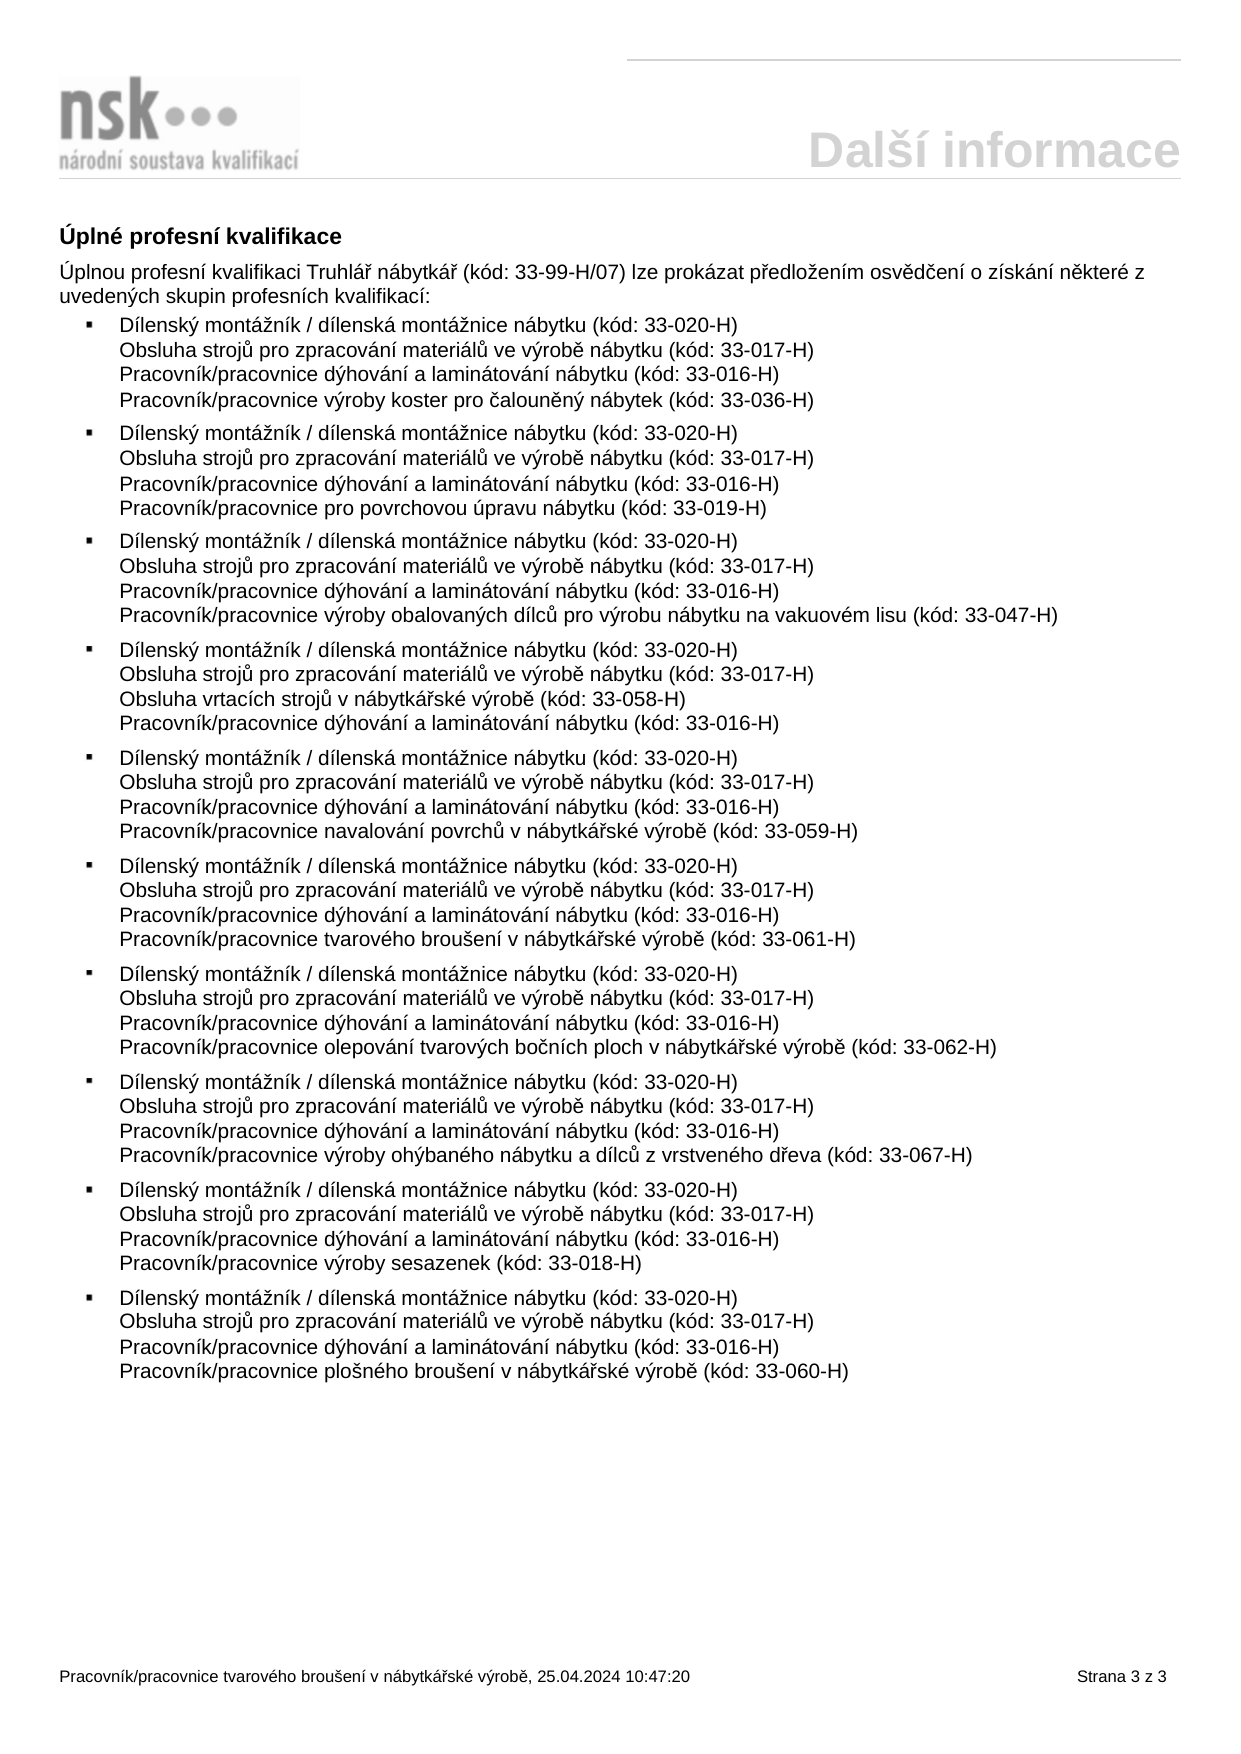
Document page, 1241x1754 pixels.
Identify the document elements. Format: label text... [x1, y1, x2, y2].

table_cell Pracovník/pracovnice navalování povrchů v nábytkářské výrobě (kód: 33-059-H) [119, 819, 1181, 845]
table_cell [619, 953, 627, 962]
table_cell [619, 1169, 627, 1177]
table_cell [59, 795, 119, 819]
table_cell [59, 521, 119, 528]
table_cell Další informace [627, 61, 1181, 178]
table_cell Pracovník/pracovnice dýhování a laminátování nábytku (kód: 33-016-H) [119, 795, 1181, 819]
table_cell [1167, 521, 1181, 528]
table_cell [119, 196, 482, 212]
table_cell [119, 845, 482, 854]
table_cell [59, 362, 119, 387]
table_cell [861, 737, 1167, 746]
table_cell [861, 1417, 1167, 1659]
table_cell [627, 413, 861, 421]
table_cell [482, 413, 619, 421]
table_cell [619, 1276, 627, 1285]
table_cell [619, 172, 627, 178]
table_cell [59, 172, 119, 178]
table_cell [619, 307, 627, 313]
table_cell Obsluha strojů pro zpracování materiálů ve výrobě nábytku (kód: 33-017-H) [119, 1094, 1181, 1119]
table_cell [59, 629, 119, 637]
table_cell [627, 196, 861, 212]
table_cell [861, 196, 1167, 212]
table_cell [1167, 953, 1181, 962]
table_cell [1167, 845, 1181, 854]
table_cell Obsluha strojů pro zpracování materiálů ve výrobě nábytku (kód: 33-017-H) [119, 446, 1181, 471]
table_cell [59, 687, 119, 711]
table_cell [59, 1335, 119, 1359]
table_cell [1167, 629, 1181, 638]
table_cell [59, 179, 1181, 196]
table_cell [59, 845, 119, 853]
table_cell Úplné profesní kvalifikace [59, 212, 1181, 260]
table_cell [119, 953, 482, 962]
table_cell [619, 521, 627, 528]
table_cell [59, 1143, 119, 1168]
table_cell [627, 1169, 861, 1177]
table_cell [1167, 196, 1181, 212]
table_cell [482, 521, 619, 528]
picture [59, 1069, 119, 1092]
table_cell [482, 1169, 619, 1177]
table_cell [861, 1384, 1167, 1417]
table_cell [1167, 1417, 1181, 1659]
table_cell Pracovník/pracovnice dýhování a laminátování nábytku (kód: 33-016-H) [119, 711, 1181, 737]
table_cell [59, 1251, 119, 1276]
table_cell [59, 1384, 119, 1417]
table_cell Dílenský montážník / dílenská montážnice nábytku (kód: 33-020-H) [119, 638, 1181, 662]
table_cell [482, 172, 619, 178]
table_cell [59, 711, 119, 737]
table_cell [59, 495, 119, 521]
table_cell [1167, 737, 1181, 746]
table_cell [619, 845, 627, 854]
table_cell [861, 1276, 1167, 1285]
table_cell Pracovník/pracovnice tvarového broušení v nábytkářské výrobě (kód: 33-061-H) [119, 927, 1181, 953]
table_cell [119, 413, 482, 421]
table_cell [861, 845, 1167, 854]
table_cell [59, 338, 119, 362]
table_cell [119, 1061, 482, 1069]
table_cell [627, 737, 861, 746]
table_cell [861, 307, 1167, 313]
table_cell Obsluha strojů pro zpracování materiálů ve výrobě nábytku (kód: 33-017-H) [119, 770, 1181, 795]
table_cell [861, 1061, 1167, 1069]
table_cell [619, 737, 627, 746]
table_cell [59, 1227, 119, 1251]
table_cell Pracovník/pracovnice dýhování a laminátování nábytku (kód: 33-016-H) [119, 1227, 1181, 1251]
table_cell [627, 307, 861, 313]
table_cell [861, 413, 1167, 421]
table_cell [627, 1384, 861, 1417]
table_cell [59, 1417, 119, 1659]
table_cell [59, 1035, 119, 1061]
table_cell [482, 307, 619, 313]
table_cell [59, 579, 119, 603]
table_cell [482, 1061, 619, 1069]
table_cell [1167, 1061, 1181, 1069]
table_cell Obsluha strojů pro zpracování materiálů ve výrobě nábytku (kód: 33-017-H) [119, 986, 1181, 1011]
table_cell [59, 1094, 119, 1119]
table_cell [59, 1276, 119, 1285]
table_cell Pracovník/pracovnice dýhování a laminátování nábytku (kód: 33-016-H) [119, 903, 1181, 927]
table_cell [619, 1384, 627, 1417]
table_cell [119, 1384, 482, 1417]
table_cell Obsluha strojů pro zpracování materiálů ve výrobě nábytku (kód: 33-017-H) [119, 1309, 1181, 1335]
table_cell [59, 662, 119, 687]
table_cell Pracovník/pracovnice dýhování a laminátování nábytku (kód: 33-016-H) [119, 579, 1181, 603]
table_cell Pracovník/pracovnice dýhování a laminátování nábytku (kód: 33-016-H) [119, 471, 1181, 495]
table_cell [59, 413, 119, 420]
table_cell [620, 59, 627, 172]
table_cell [619, 1061, 627, 1069]
picture [59, 745, 119, 769]
table_cell [482, 1417, 619, 1659]
table_cell [861, 953, 1167, 962]
table_cell [59, 554, 119, 579]
table_cell [59, 953, 119, 961]
table_cell [627, 521, 861, 528]
table_cell Obsluha strojů pro zpracování materiálů ve výrobě nábytku (kód: 33-017-H) [119, 1201, 1181, 1227]
table_cell [619, 196, 627, 212]
table_cell Pracovník/pracovnice výroby sesazenek (kód: 33-018-H) [119, 1251, 1181, 1276]
table_cell [119, 1169, 482, 1177]
table_cell Obsluha strojů pro zpracování materiálů ve výrobě nábytku (kód: 33-017-H) [119, 554, 1181, 579]
table_cell Pracovník/pracovnice tvarového broušení v nábytkářské výrobě, 25.04.2024 10:47:20 [59, 1659, 861, 1695]
table_cell [59, 471, 119, 495]
table_cell [1167, 1169, 1181, 1177]
table_cell Pracovník/pracovnice dýhování a laminátování nábytku (kód: 33-016-H) [119, 1119, 1181, 1143]
table_cell [627, 1061, 861, 1069]
table_cell Strana 3 z 3 [861, 1659, 1167, 1695]
table_cell [619, 1417, 627, 1659]
table_cell Pracovník/pracovnice pro povrchovou úpravu nábytku (kód: 33-019-H) [119, 495, 1181, 521]
table_cell [1167, 1659, 1181, 1695]
picture [59, 853, 119, 877]
table_cell Úplnou profesní kvalifikaci Truhlář nábytkář (kód: 33-99-H/07) lze prokázat předložením osvědčení o získání některé z uvedených skupin profesních kvalifikací: [59, 260, 1181, 307]
picture [59, 961, 119, 984]
table_cell [59, 1359, 119, 1384]
picture [59, 1285, 119, 1310]
table_cell [1167, 307, 1181, 313]
table_cell [119, 521, 482, 528]
table_cell [482, 1276, 619, 1285]
table_cell Pracovník/pracovnice výroby ohýbaného nábytku a dílců z vrstveného dřeva (kód: 33-067-H) [119, 1143, 1181, 1168]
table_cell [627, 953, 861, 962]
table_cell Pracovník/pracovnice výroby koster pro čalouněný nábytek (kód: 33-036-H) [119, 388, 1181, 413]
table_cell Pracovník/pracovnice dýhování a laminátování nábytku (kód: 33-016-H) [119, 362, 1181, 387]
table_cell [59, 307, 119, 312]
table_cell [59, 1119, 119, 1143]
picture [59, 637, 119, 661]
table_cell Obsluha strojů pro zpracování materiálů ve výrobě nábytku (kód: 33-017-H) [119, 338, 1181, 362]
table_cell Dílenský montážník / dílenská montážnice nábytku (kód: 33-020-H) [119, 1285, 1181, 1309]
table_cell Dílenský montážník / dílenská montážnice nábytku (kód: 33-020-H) [119, 746, 1181, 770]
table_cell [619, 413, 627, 421]
table_cell Pracovník/pracovnice dýhování a laminátování nábytku (kód: 33-016-H) [119, 1335, 1181, 1359]
table_cell [59, 903, 119, 927]
picture [59, 420, 119, 445]
picture [59, 528, 119, 553]
table_cell [119, 1417, 482, 1659]
table_cell [59, 819, 119, 845]
table_cell [59, 388, 119, 413]
table_cell [59, 446, 119, 471]
table_cell [482, 1384, 619, 1417]
table_cell [119, 629, 482, 638]
picture [58, 59, 620, 172]
table_cell Dílenský montážník / dílenská montážnice nábytku (kód: 33-020-H) [119, 421, 1181, 446]
table_cell [1167, 413, 1181, 421]
table_cell [861, 521, 1167, 528]
table_cell [59, 1011, 119, 1035]
table_cell Pracovník/pracovnice plošného broušení v nábytkářské výrobě (kód: 33-060-H) [119, 1359, 1181, 1384]
table_cell Dílenský montážník / dílenská montážnice nábytku (kód: 33-020-H) [119, 1178, 1181, 1201]
table_cell [59, 196, 119, 212]
table_cell [119, 1276, 482, 1285]
table_cell [59, 603, 119, 629]
picture [59, 1177, 119, 1202]
table_cell [119, 737, 482, 746]
table_cell [627, 1417, 861, 1659]
table_cell [627, 629, 861, 638]
table_cell Obsluha vrtacích strojů v nábytkářské výrobě (kód: 33-058-H) [119, 687, 1181, 711]
table_cell [482, 953, 619, 962]
table_cell Pracovník/pracovnice olepování tvarových bočních ploch v nábytkářské výrobě (kód: 33-062-H) [119, 1035, 1181, 1061]
table_cell [59, 1202, 119, 1227]
table_cell [119, 307, 482, 313]
table_cell [1167, 1384, 1181, 1417]
table_cell [59, 927, 119, 953]
table_cell [482, 737, 619, 746]
table_cell [482, 196, 619, 212]
table_cell Dílenský montážník / dílenská montážnice nábytku (kód: 33-020-H) [119, 854, 1181, 878]
table_cell [59, 770, 119, 795]
table_cell [627, 845, 861, 854]
table_cell Dílenský montážník / dílenská montážnice nábytku (kód: 33-020-H) [119, 313, 1181, 338]
table_cell Obsluha strojů pro zpracování materiálů ve výrobě nábytku (kód: 33-017-H) [119, 662, 1181, 687]
table_cell Pracovník/pracovnice výroby obalovaných dílců pro výrobu nábytku na vakuovém lisu (kód: 33-047-H) [119, 603, 1181, 629]
table_cell [59, 878, 119, 903]
table_cell [59, 737, 119, 745]
table_cell [861, 629, 1167, 638]
table_cell [627, 1276, 861, 1285]
table_cell [119, 172, 482, 178]
table_cell Dílenský montážník / dílenská montážnice nábytku (kód: 33-020-H) [119, 529, 1181, 554]
table_cell Obsluha strojů pro zpracování materiálů ve výrobě nábytku (kód: 33-017-H) [119, 878, 1181, 903]
table_cell [1167, 1276, 1181, 1285]
table_cell [59, 986, 119, 1011]
table_cell [861, 1169, 1167, 1177]
table_cell [59, 1169, 119, 1177]
table_cell [482, 629, 619, 638]
table_cell Pracovník/pracovnice dýhování a laminátování nábytku (kód: 33-016-H) [119, 1011, 1181, 1035]
table_cell Dílenský montážník / dílenská montážnice nábytku (kód: 33-020-H) [119, 962, 1181, 986]
table_cell [59, 1061, 119, 1069]
table_cell [59, 1310, 119, 1335]
table_cell [482, 845, 619, 854]
table_cell [619, 629, 627, 638]
table_cell Dílenský montážník / dílenská montážnice nábytku (kód: 33-020-H) [119, 1070, 1181, 1093]
picture [59, 312, 119, 337]
